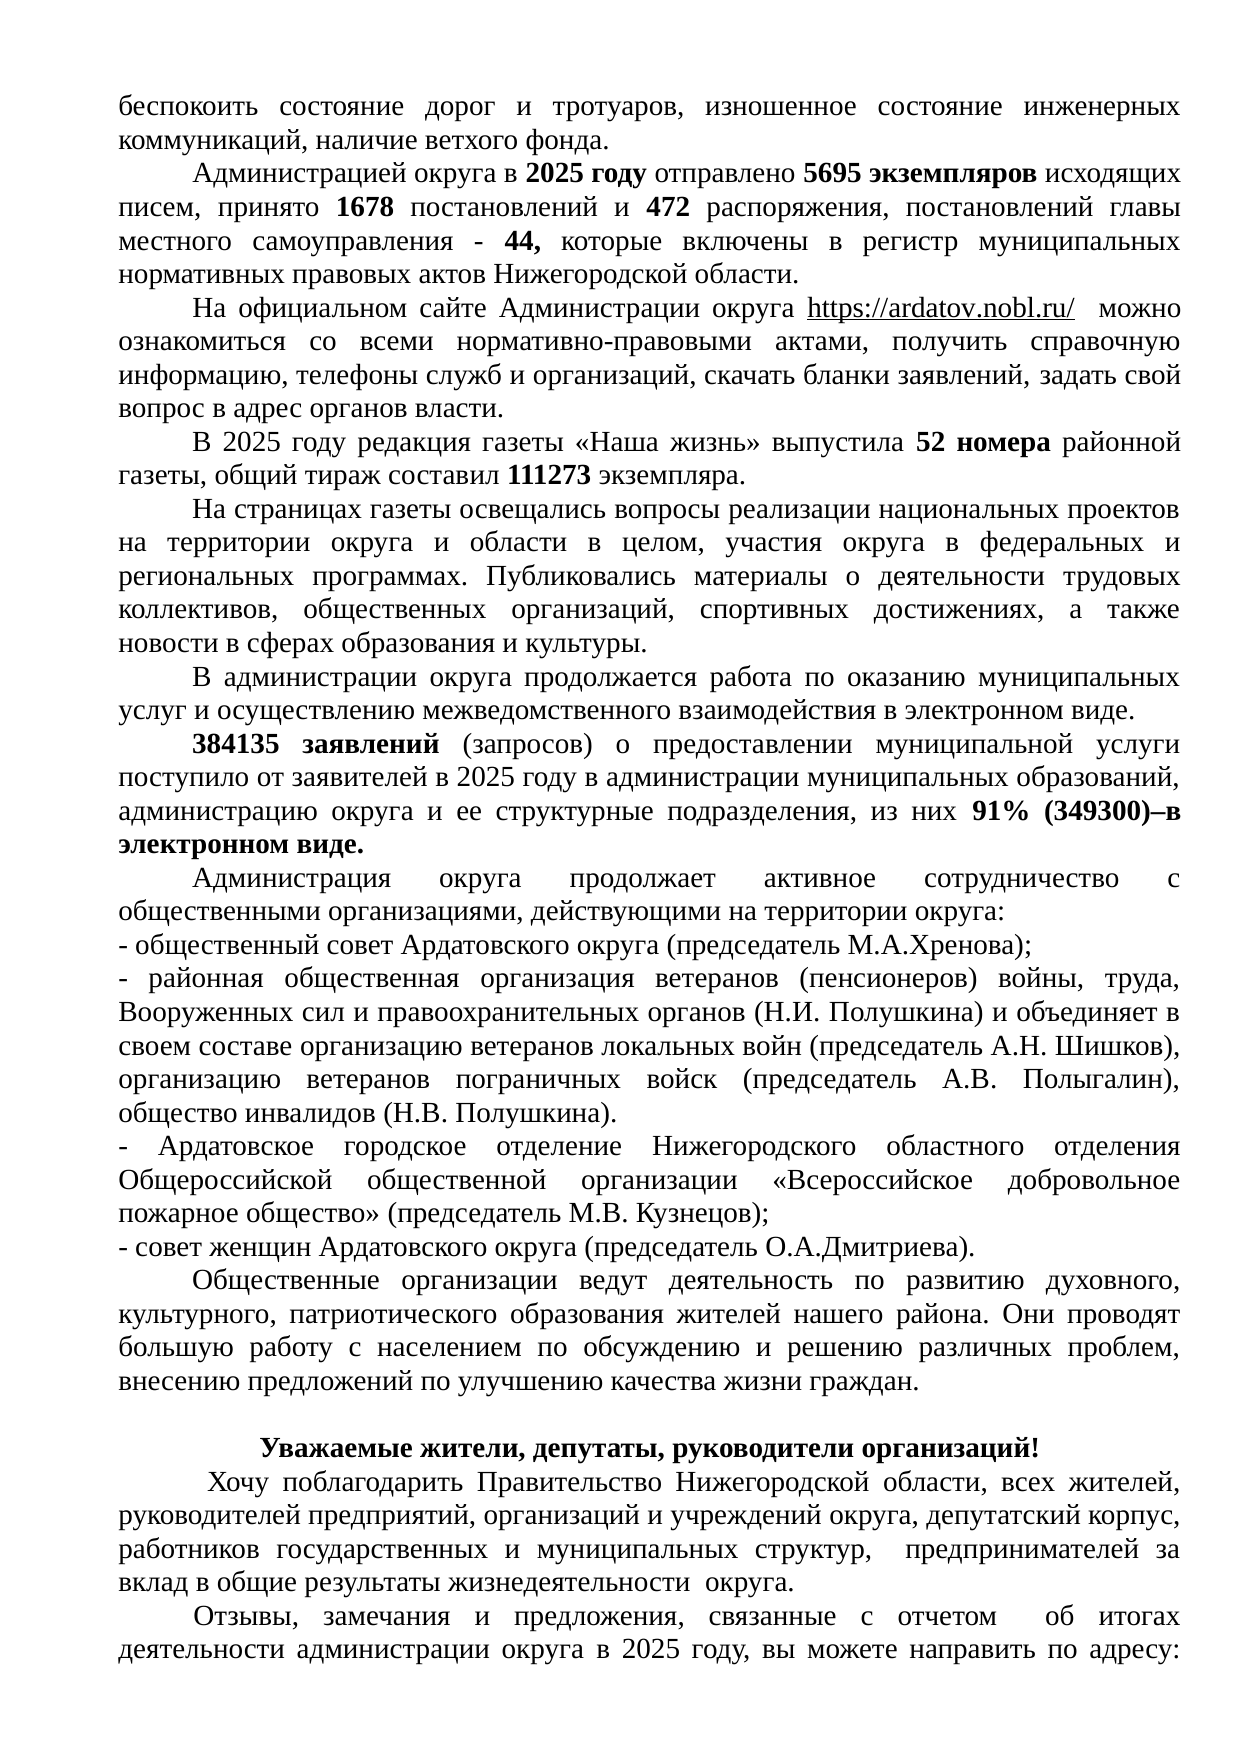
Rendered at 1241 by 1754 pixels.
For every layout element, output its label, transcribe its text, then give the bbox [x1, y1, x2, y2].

text Хочу поблагодарить Правительство Нижегородской области, всех жителей, руководителей предприятий, организаций и учреждений округа, депутатский корпус, работников государственных и муниципальных структур, предпринимателей за вклад в общие результаты жизнедеятельности округа. [118, 1464, 1181, 1598]
text - Ардатовское городское отделение Нижегородского областного отделения Общероссийской общественной организации «Всероссийское добровольное пожарное общество» (председатель М.В. Кузнецов); [118, 1128, 1181, 1229]
text - общественный совет Ардатовского округа (председатель М.А.Хренова); [118, 927, 1181, 961]
text В администрации округа продолжается работа по оказанию муниципальных услуг и осуществлению межведомственного взаимодействия в электронном виде. [118, 659, 1181, 726]
text Администрация округа продолжает активное сотрудничество с общественными организациями, действующими на территории округа: [118, 860, 1181, 927]
text Отзывы, замечания и предложения, связанные с отчетом об итогах деятельности администрации округа в 2025 году, вы можете направить по адресу: [118, 1598, 1181, 1665]
text На официальном сайте Администрации округа https://ardatov.nobl.ru/ можно ознакомиться со всеми нормативно-правовыми актами, получить справочную информацию, телефоны служб и организаций, скачать бланки заявлений, задать свой вопрос в адрес органов власти. [118, 290, 1181, 424]
text Администрацией округа в 2025 году отправлено 5695 экземпляров исходящих писем, принято 1678 постановлений и 472 распоряжения, постановлений главы местного самоуправления - 44, которые включены в регистр муниципальных нормативных правовых актов Нижегородской области. [118, 156, 1181, 290]
text На страницах газеты освещались вопросы реализации национальных проектов на территории округа и области в целом, участия округа в федеральных и региональных программах. Публиковались материалы о деятельности трудовых коллективов, общественных организаций, спортивных достижениях, а также новости в сферах образования и культуры. [118, 491, 1181, 659]
text Общественные организации ведут деятельность по развитию духовного, культурного, патриотического образования жителей нашего района. Они проводят большую работу с населением по обсуждению и решению различных проблем, внесению предложений по улучшению качества жизни граждан. [118, 1262, 1181, 1397]
text 384135 заявлений (запросов) о предоставлении муниципальной услуги поступило от заявителей в 2025 году в администрации муниципальных образований, администрацию округа и ее структурные подразделения, из них 91% (349300)–в электронном виде. [118, 726, 1181, 860]
text В 2025 году редакция газеты «Наша жизнь» выпустила 52 номера районной газеты, общий тираж составил 111273 экземпляра. [118, 424, 1181, 491]
text Уважаемые жители, депутаты, руководители организаций! [118, 1430, 1181, 1464]
text - районная общественная организация ветеранов (пенсионеров) войны, труда, Вооруженных сил и правоохранительных органов (Н.И. Полушкина) и объединяет в своем составе организацию ветеранов локальных войн (председатель А.Н. Шишков), организацию ветеранов пограничных войск (председатель А.В. Полыгалин), общество инвалидов (Н.В. Полушкина). [118, 961, 1181, 1128]
text - совет женщин Ардатовского округа (председатель О.А.Дмитриева). [118, 1229, 1181, 1262]
text беспокоить состояние дорог и тротуаров, изношенное состояние инженерных коммуникаций, наличие ветхого фонда. [118, 88, 1181, 156]
